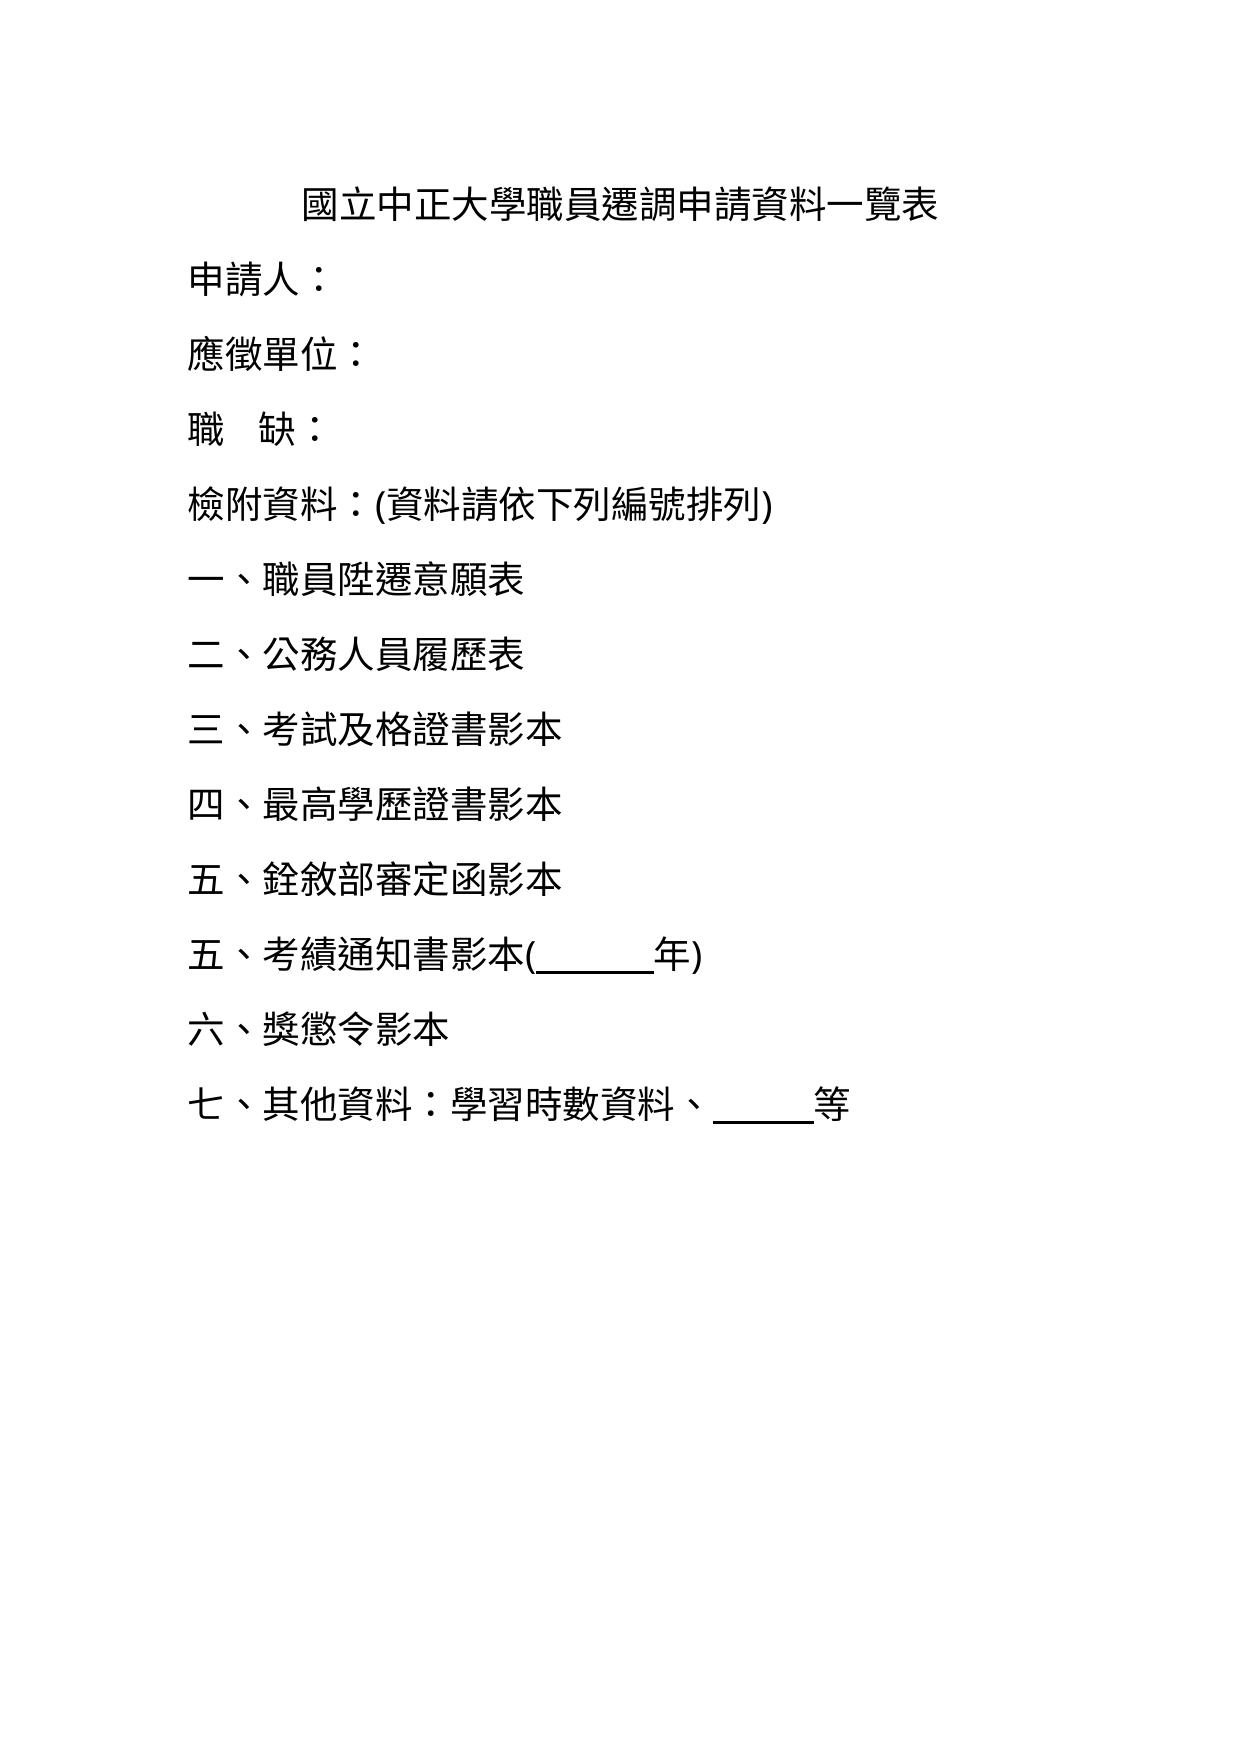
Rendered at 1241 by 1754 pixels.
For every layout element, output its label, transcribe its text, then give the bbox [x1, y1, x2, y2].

text 五、考績通知書影本( 年) [187, 914, 1053, 989]
text 七、其他資料：學習時數資料、 等 [187, 1064, 1053, 1139]
text 職 缺： [187, 389, 1053, 464]
text 五、銓敘部審定函影本 [187, 839, 1053, 914]
text 檢附資料：(資料請依下列編號排列) [187, 464, 1053, 539]
text 申請人： [187, 239, 1053, 314]
text 三、考試及格證書影本 [187, 689, 1053, 764]
text 二、公務人員履歷表 [187, 614, 1053, 689]
text 六、獎懲令影本 [187, 989, 1053, 1064]
text 四、最高學歷證書影本 [187, 764, 1053, 839]
text 應徵單位： [187, 314, 1053, 389]
text 一、職員陞遷意願表 [187, 539, 1053, 614]
text 國立中正大學職員遷調申請資料一覽表 [187, 164, 1053, 239]
